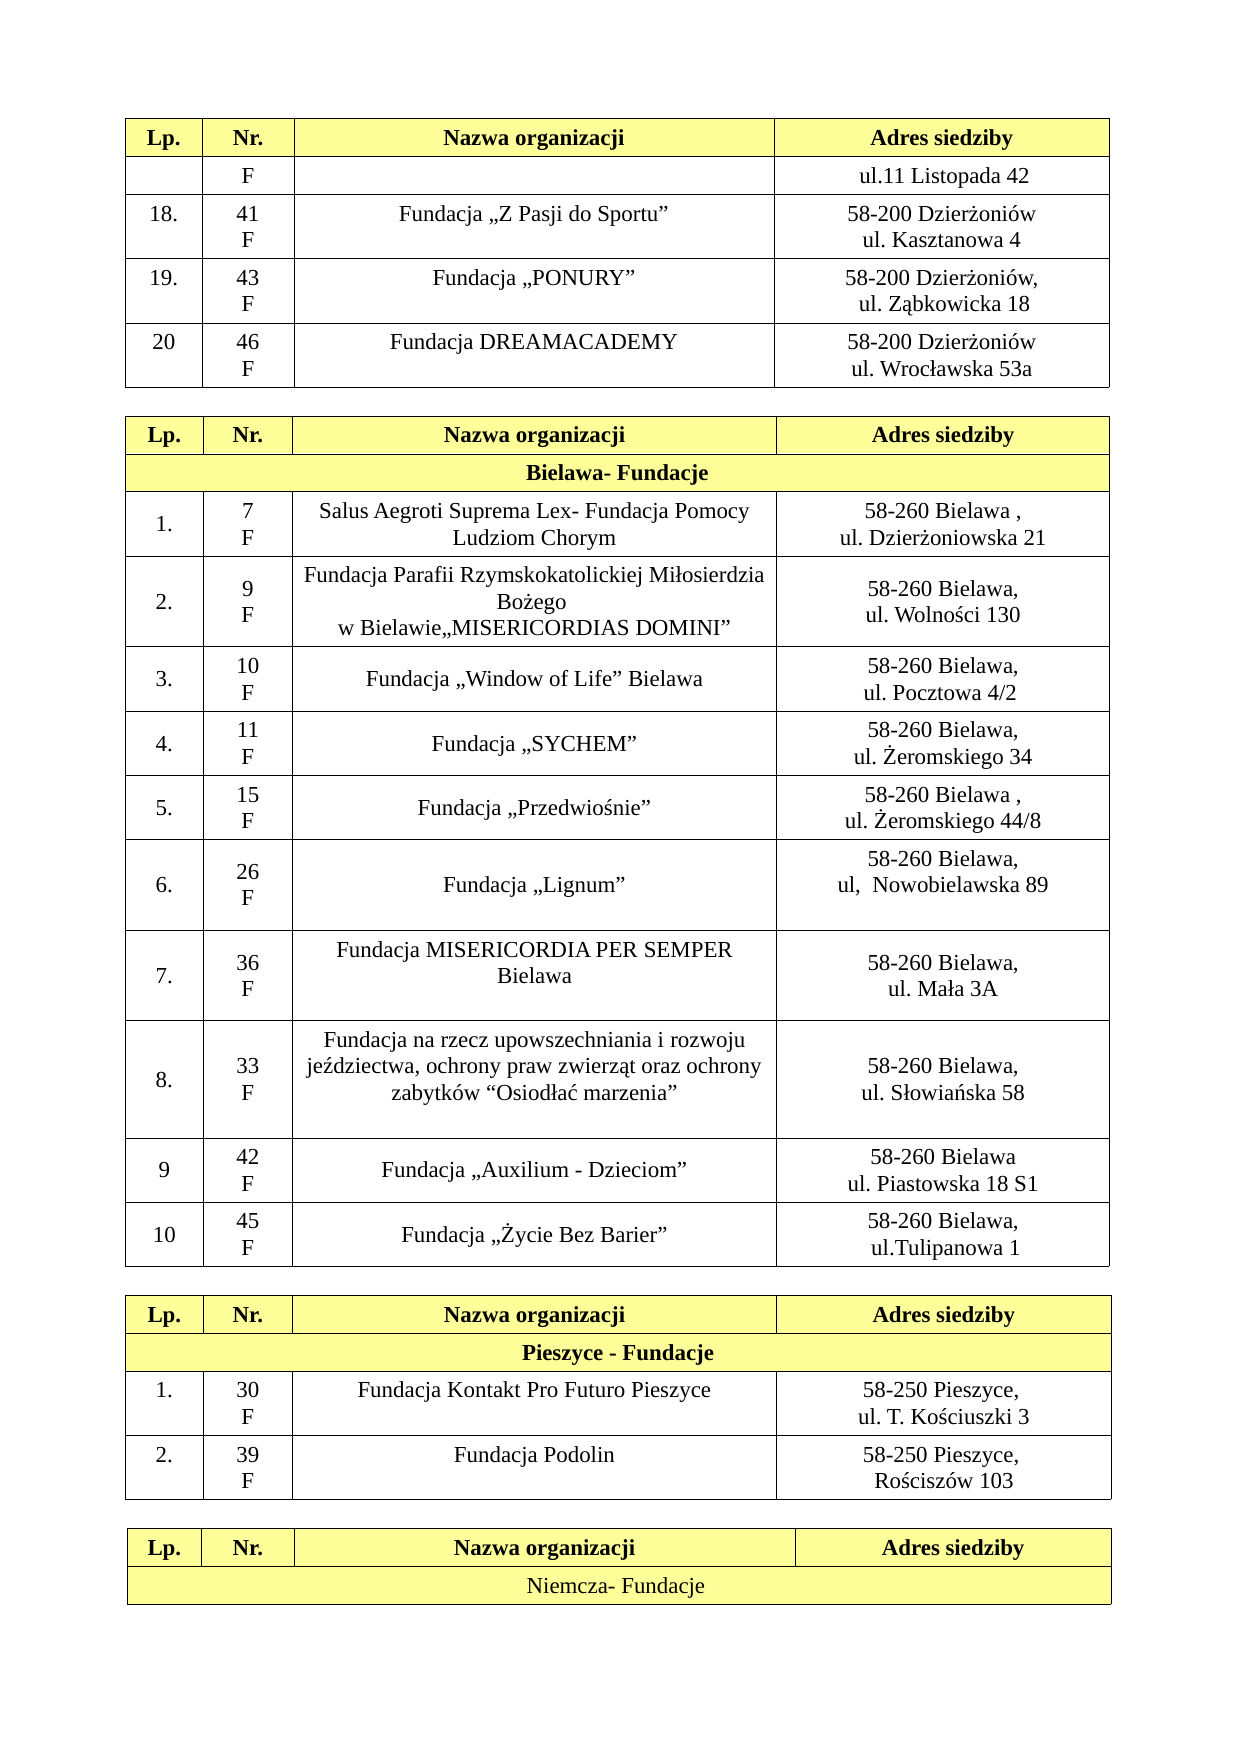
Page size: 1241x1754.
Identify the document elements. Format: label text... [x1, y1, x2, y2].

table_cell ul.11 Listopada 42 [775, 157, 1109, 194]
table_cell 58-260 Bielawa, ul.Tulipanowa 1 [777, 1203, 1109, 1266]
table_header Nazwa organizacji [295, 119, 774, 156]
table_cell 18. [126, 195, 202, 258]
table_cell Fundacja Parafii Rzymskokatolickiej Miłosierdzia Bożego w Bielawie„MISERICORDIAS DOMINI” [293, 557, 776, 646]
table_cell 8. [126, 1021, 203, 1137]
table_cell 58-260 Bielawa , ul. Żeromskiego 44/8 [777, 776, 1109, 839]
table_header Adres siedziby [777, 417, 1109, 453]
table_cell 33 F [204, 1021, 292, 1137]
table_cell 11 F [204, 712, 292, 775]
table_cell 2. [126, 557, 203, 646]
table_cell Fundacja Podolin [293, 1436, 776, 1499]
table_header Adres siedziby [775, 119, 1109, 156]
table_cell 41 F [203, 195, 294, 258]
table_cell 58-260 Bielawa ul. Piastowska 18 S1 [777, 1139, 1109, 1202]
table_cell 9 F [204, 557, 292, 646]
table_cell 30 F [204, 1372, 292, 1435]
table_cell 58-260 Bielawa, ul. Pocztowa 4/2 [777, 647, 1109, 711]
table_header Lp. [126, 1296, 203, 1333]
table_cell Fundacja „Lignum” [293, 840, 776, 930]
table_cell 4. [126, 712, 203, 775]
table_cell Pieszyce - Fundacje [126, 1334, 1111, 1371]
table_cell Fundacja „Window of Life” Bielawa [293, 647, 776, 711]
table_cell 3. [126, 647, 203, 711]
table_cell 9 [126, 1139, 203, 1202]
table_cell Fundacja „Z Pasji do Sportu” [295, 195, 774, 258]
table_cell 46 F [203, 324, 294, 387]
table_header Adres siedziby [796, 1529, 1111, 1566]
table_cell Niemcza- Fundacje [128, 1567, 1111, 1604]
table_cell 10 [126, 1203, 203, 1266]
table_cell 58-260 Bielawa, ul, Nowobielawska 89 [777, 840, 1109, 930]
table_cell F [203, 157, 294, 194]
table_header Nr. [204, 417, 292, 453]
table_cell 6. [126, 840, 203, 930]
table_cell Fundacja „PONURY” [295, 259, 774, 322]
table_cell 58-200 Dzierżoniów ul. Kasztanowa 4 [775, 195, 1109, 258]
table_cell 19. [126, 259, 202, 322]
table_cell 58-250 Pieszyce, ul. T. Kościuszki 3 [777, 1372, 1111, 1435]
table_cell 7 F [204, 492, 292, 556]
table_cell 2. [126, 1436, 203, 1499]
table_header Nr. [204, 1296, 292, 1333]
table_header Adres siedziby [777, 1296, 1111, 1333]
table_cell Bielawa- Fundacje [126, 455, 1109, 491]
table_header Lp. [126, 119, 202, 156]
table_cell 20 [126, 324, 202, 387]
table_cell 58-260 Bielawa, ul. Mała 3A [777, 931, 1109, 1020]
table_cell 58-260 Bielawa, ul. Wolności 130 [777, 557, 1109, 646]
table_cell Fundacja MISERICORDIA PER SEMPER Bielawa [293, 931, 776, 1020]
table_cell 58-200 Dzierżoniów ul. Wrocławska 53a [775, 324, 1109, 387]
table_cell 10 F [204, 647, 292, 711]
table_header Nazwa organizacji [295, 1529, 795, 1566]
table_cell Fundacja „SYCHEM” [293, 712, 776, 775]
table_header Nr. [202, 1529, 294, 1566]
table_cell Fundacja na rzecz upowszechniania i rozwoju jeździectwa, ochrony praw zwierząt oraz ochrony zabytków “Osiodłać marzenia” [293, 1021, 776, 1137]
table_header Lp. [126, 417, 203, 453]
table_cell 58-260 Bielawa, ul. Żeromskiego 34 [777, 712, 1109, 775]
table_cell 39 F [204, 1436, 292, 1499]
table_header Nazwa organizacji [293, 417, 776, 453]
table_cell 58-260 Bielawa, ul. Słowiańska 58 [777, 1021, 1109, 1137]
table_cell 1. [126, 492, 203, 556]
table_cell Fundacja „Auxilium - Dzieciom” [293, 1139, 776, 1202]
table_cell Fundacja Kontakt Pro Futuro Pieszyce [293, 1372, 776, 1435]
table_cell 45 F [204, 1203, 292, 1266]
table_cell 15 F [204, 776, 292, 839]
table_cell Fundacja „Przedwiośnie” [293, 776, 776, 839]
table_cell Fundacja „Życie Bez Barier” [293, 1203, 776, 1266]
table_header Lp. [128, 1529, 201, 1566]
table_cell [295, 157, 774, 194]
table_cell 42 F [204, 1139, 292, 1202]
table_cell Salus Aegroti Suprema Lex- Fundacja Pomocy Ludziom Chorym [293, 492, 776, 556]
table_cell 58-200 Dzierżoniów, ul. Ząbkowicka 18 [775, 259, 1109, 322]
table_cell Fundacja DREAMACADEMY [295, 324, 774, 387]
table_cell 7. [126, 931, 203, 1020]
table_cell 36 F [204, 931, 292, 1020]
table_cell [126, 157, 202, 194]
table_header Nr. [203, 119, 294, 156]
table_cell 58-250 Pieszyce, Rościszów 103 [777, 1436, 1111, 1499]
table_header Nazwa organizacji [293, 1296, 776, 1333]
table_cell 43 F [203, 259, 294, 322]
table_cell 5. [126, 776, 203, 839]
table_cell 26 F [204, 840, 292, 930]
table_cell 58-260 Bielawa , ul. Dzierżoniowska 21 [777, 492, 1109, 556]
table_cell 1. [126, 1372, 203, 1435]
